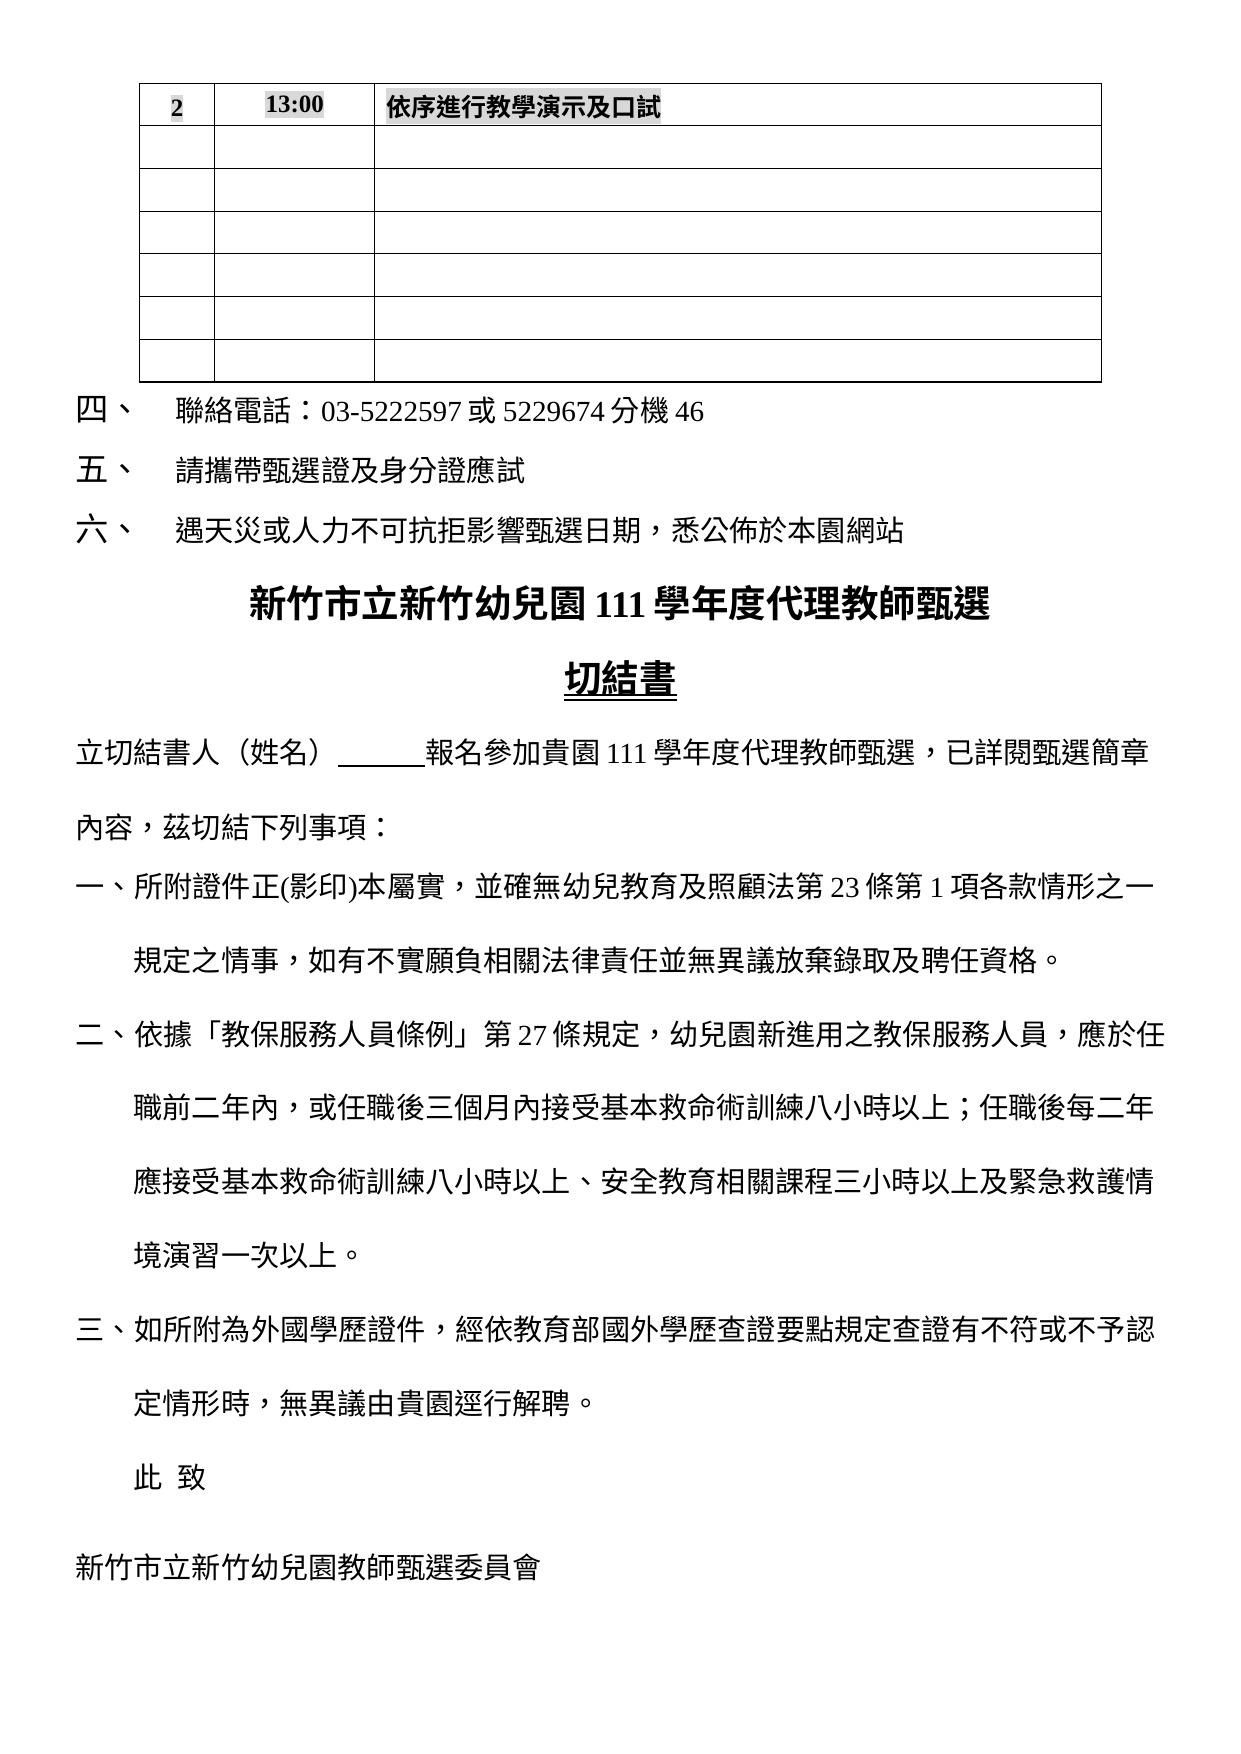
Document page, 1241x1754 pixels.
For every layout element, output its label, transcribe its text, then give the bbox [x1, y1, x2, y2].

text 此 致 [133, 1455, 1165, 1497]
text 切結書 [75, 638, 1165, 713]
table_cell [375, 169, 1101, 211]
table_cell [140, 212, 214, 253]
table_cell [140, 340, 214, 381]
table_cell [215, 254, 374, 296]
list 所附證件正(影印)本屬實，並確無幼兒教育及照顧法第23條第1項各款情形之一規定之情事，如有不實願負相關法律責任並無異議放棄錄取及聘任資格。 [75, 863, 1165, 979]
list 遇天災或人力不可抗拒影響甄選日期，悉公佈於本園網站 [75, 503, 1165, 551]
table_cell 13:00 [215, 84, 374, 125]
list 如所附為外國學歷證件，經依教育部國外學歷查證要點規定查證有不符或不予認定情形時，無異議由貴園逕行解聘。 [75, 1307, 1165, 1423]
list 聯絡電話：03-5222597或5229674分機46 [75, 382, 1165, 431]
table_cell [375, 297, 1101, 339]
table_cell [215, 212, 374, 253]
table_cell 依序進行教學演示及口試 [375, 84, 1101, 125]
table_cell [215, 297, 374, 339]
table_cell [215, 169, 374, 211]
text 新竹市立新竹幼兒園教師甄選委員會 [75, 1529, 1165, 1604]
table_cell [375, 212, 1101, 253]
list 依據「教保服務人員條例」第27條規定，幼兒園新進用之教保服務人員，應於任職前二年內，或任職後三個月內接受基本救命術訓練八小時以上；任職後每二年應接受基本救命術訓練八小時以上、安全教育相關課程三小時以上及緊急救護情境演習一次以上。 [75, 1011, 1165, 1275]
table_cell [215, 126, 374, 168]
table_cell [140, 254, 214, 296]
table_cell [375, 340, 1101, 381]
table_cell [140, 126, 214, 168]
table_cell 2 [140, 84, 214, 125]
table_cell [140, 297, 214, 339]
list 請攜帶甄選證及身分證應試 [75, 443, 1165, 491]
table_cell [375, 254, 1101, 296]
text 立切結書人（姓名） 報名參加貴園111學年度代理教師甄選，已詳閱甄選簡章內容，茲切結下列事項： [75, 713, 1165, 863]
table_cell [215, 340, 374, 381]
text 新竹市立新竹幼兒園111學年度代理教師甄選 [75, 563, 1165, 638]
table_cell [140, 169, 214, 211]
table_cell [375, 126, 1101, 168]
